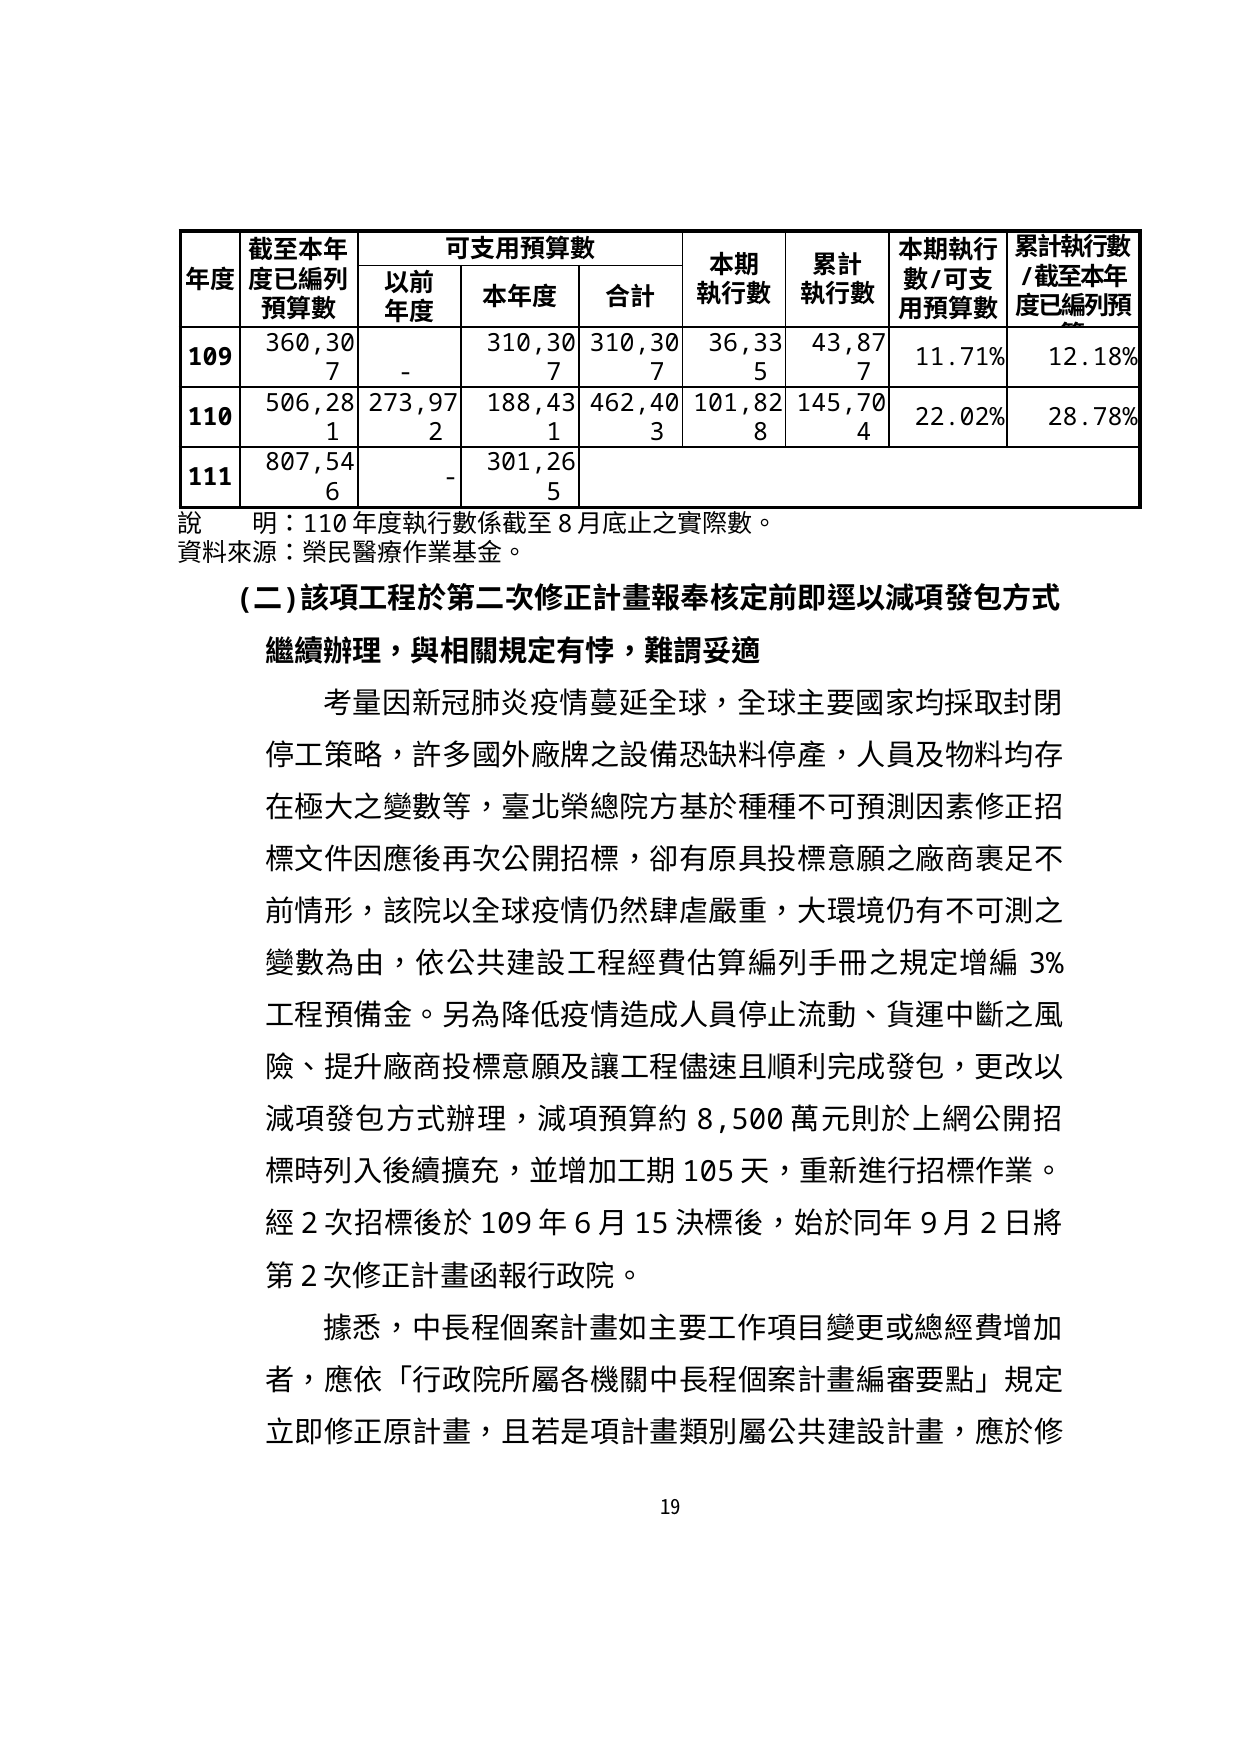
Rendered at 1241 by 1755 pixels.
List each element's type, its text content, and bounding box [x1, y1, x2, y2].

table_cell [580, 448, 1138, 506]
text 考量因新冠肺炎疫情蔓延全球，全球主要國家均採取封閉停工策略，許多國外廠牌之設備恐缺料停產，人員及物料均存在極大之變數等，臺北榮總院方基於種種不可預測因素修正招標文件因應後再次公開招標，卻有原具投標意願之廠商裹足不前情形，該院以全球疫情仍然肆虐嚴重，大環境仍有不可測之變數為由，依公共建設工程經費估算編列手冊之規定增編3%工程預備金。另為降低疫情造成人員停止流動、貨運中斷之風險、提升廠商投標意願及讓工程儘速且順利完成發包，更改以減項發包方式辦理，減項預算約8,500萬元則於上網公開招標時列入後續擴充，並增加工期105天，重新進行招標作業。經2次招標後於109年6月15決標後，始於同年9月2日將第2次修正計畫函報行政院。 [265, 671, 1063, 1296]
table_cell 以前 年度 [359, 266, 460, 326]
table_header 本期 執行數 [683, 233, 785, 326]
table_cell 111 [182, 448, 239, 506]
table_cell 360,307 [241, 328, 357, 386]
table_cell 28.78% [1008, 388, 1138, 446]
table_cell 11.71% [890, 328, 1006, 386]
table_cell 273,972 [359, 388, 460, 446]
table_cell 462,403 [580, 388, 682, 446]
text 據悉，中長程個案計畫如主要工作項目變更或總經費增加者，應依「行政院所屬各機關中長程個案計畫編審要點」規定立即修正原計畫，且若是項計畫類別屬公共建設計畫，應於修正後始得續行辦理。輔導會於109年9月2日將該工程第二次修正計畫報送行政院審議時，即經該院於同年月23日函復相關機關研提意見，包括國發會表示意見略以：「請輔導會確實檢討相關作業流程，未來若有主要工程項目變更或總經費增加情況，應及早作業，立即辦理計畫修正，於工程發包前完成報核，以利計畫執行，避免類此事件再次發生。」另行政院公共工程委員會亦表示意見略以，「為能有效運用政府有限之經費資源，考量減項發包視同增加預算經費，請輔導會爾後辦理工程計畫應縝密規劃，避免修正計畫未經核定前，逕以減項發包方式辦理，請該會確實檢討計畫報核之程序及機制。」臺北榮總於第二次修正計畫未經行政院核定前，即逕行續辦，實與上開編審要點之規定有悖，難謂妥適。 [265, 1296, 1063, 1453]
table_header 本期執行數/可支用預算數 [890, 233, 1006, 326]
table_header 可支用預算數 [359, 233, 682, 265]
table_header 年度 [182, 233, 239, 326]
table_cell 110 [182, 388, 239, 446]
table_cell 310,307 [580, 328, 682, 386]
table_cell 310,307 [462, 328, 578, 386]
table_cell 188,431 [462, 388, 578, 446]
table_cell 301,265 [462, 448, 578, 506]
table_cell 12.18% [1008, 328, 1138, 386]
table_cell 807,546 [241, 448, 357, 506]
table_cell 36,335 [683, 328, 785, 386]
table_cell 合計 [580, 266, 682, 326]
table_cell 43,877 [786, 328, 888, 386]
table_cell 506,281 [241, 388, 357, 446]
table_cell - [359, 448, 460, 506]
text 資料來源：榮民醫療作業基金。 [177, 538, 1063, 567]
table_header 累計 執行數 [786, 233, 888, 326]
table_cell - [359, 328, 460, 386]
table_cell 22.02% [890, 388, 1006, 446]
table_header 累計執行數/截至本年度已編列預算 [1008, 233, 1138, 326]
text (二)該項工程於第二次修正計畫報奉核定前即逕以減項發包方式繼續辦理，與相關規定有悖，難謂妥適 [236, 567, 1063, 671]
table_cell 101,828 [683, 388, 785, 446]
table_cell 109 [182, 328, 239, 386]
table_cell 本年度 [462, 266, 578, 326]
table_cell 145,704 [786, 388, 888, 446]
text 說 明：110年度執行數係截至8月底止之實際數。 [177, 509, 1063, 538]
table_header 截至本年度已編列預算數 [241, 233, 357, 326]
